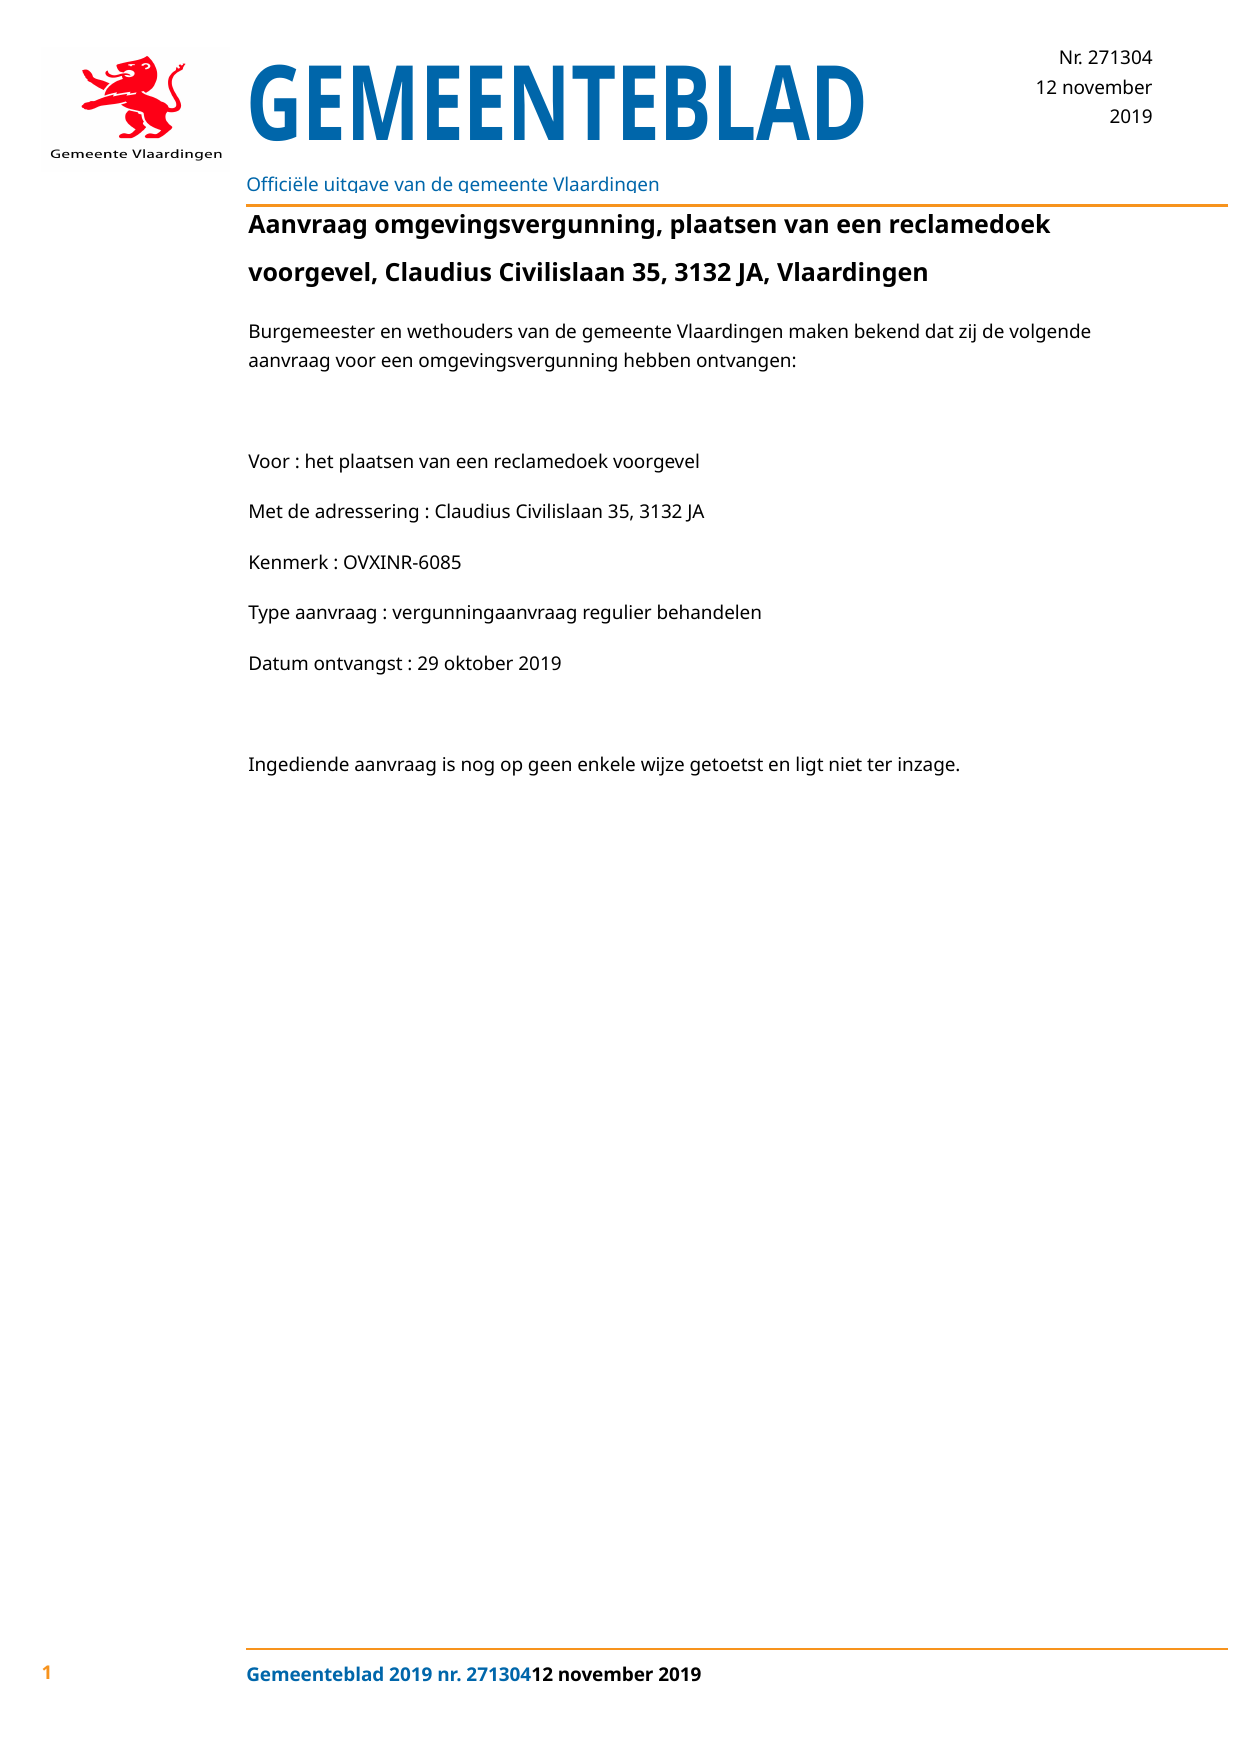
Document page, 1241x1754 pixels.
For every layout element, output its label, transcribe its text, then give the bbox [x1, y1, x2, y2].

picture [41, 47, 231, 172]
text Kenmerk : OVXINR-6085 [248, 549, 1152, 575]
text Aanvraag omgevingsvergunning, plaatsen van een reclamedoek voorgevel, Claudius Civilislaan 35, 3132 JA, Vlaardingen [248, 207, 1152, 288]
text Type aanvraag : vergunningaanvraag regulier behandelen [248, 599, 1152, 625]
text Burgemeester en wethouders van de gemeente Vlaardingen maken bekend dat zij de volgende aanvraag voor een omgevingsvergunning hebben ontvangen: [248, 318, 1152, 373]
text Met de adressering : Claudius Civilislaan 35, 3132 JA [248, 499, 1152, 524]
text Voor : het plaatsen van een reclamedoek voorgevel [248, 448, 1152, 474]
text Ingediende aanvraag is nog op geen enkele wijze getoetst en ligt niet ter inzage. [248, 751, 1152, 777]
text Datum ontvangst : 29 oktober 2019 [248, 650, 1152, 676]
